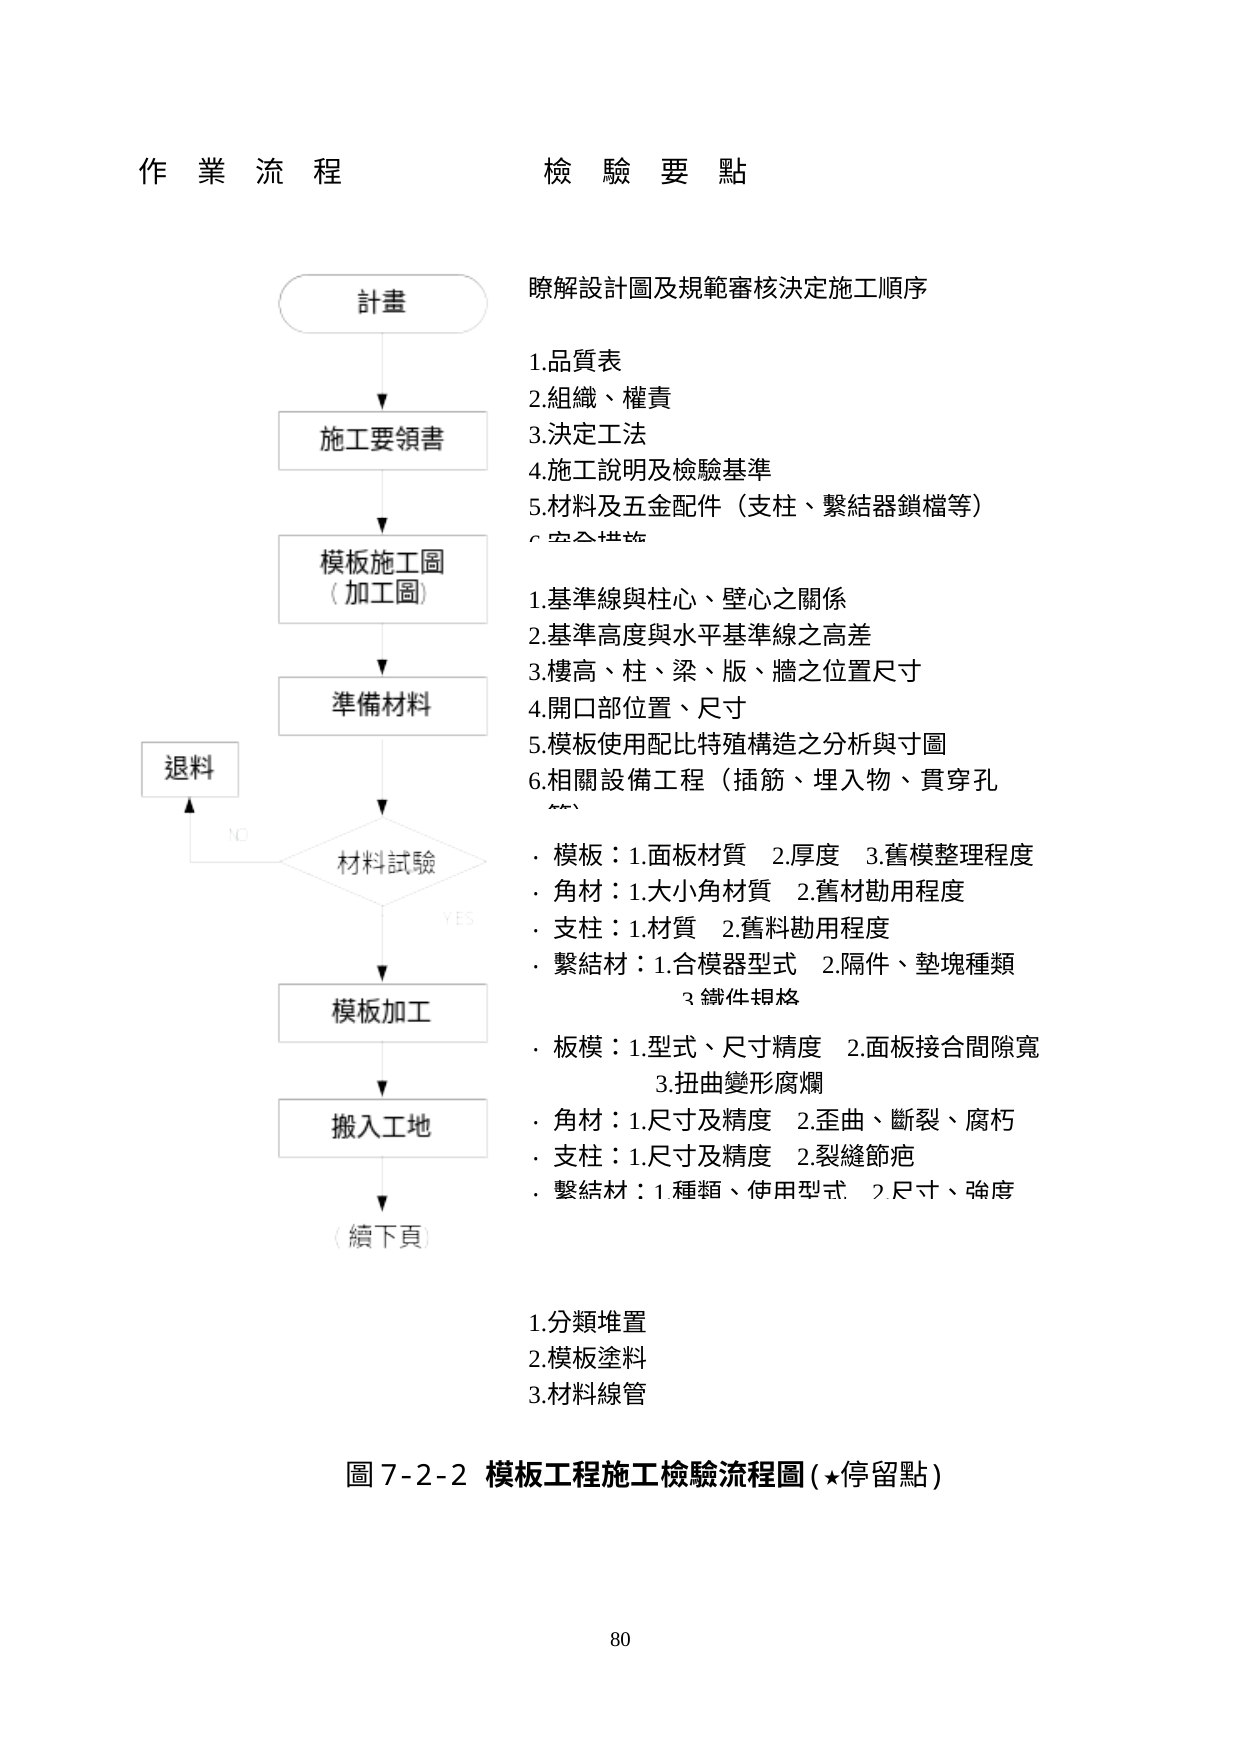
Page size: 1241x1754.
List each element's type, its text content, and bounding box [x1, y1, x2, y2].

list 角材：1.大小角材質 2.舊材勘用程度 [528, 872, 1041, 908]
list 模板：1.面板材質 2.厚度 3.舊模整理程度 [528, 836, 1041, 872]
list 繫結材：1.合模器型式 2.隔件、墊塊種類 3.鐵件規格 [528, 944, 1041, 1004]
list 基準線與柱心、壁心之關係 [528, 579, 999, 616]
list 模板使用配比特殖構造之分析與寸圖 [528, 724, 999, 761]
text 6.安全措施 [528, 523, 999, 542]
text 4.施工說明及檢驗基準 [528, 451, 999, 487]
text 5.材料及五金配件（支柱、繫結器鎖檔等） [528, 487, 999, 523]
text 1.品質表 [528, 342, 999, 378]
list 角材：1.尺寸及精度 2.歪曲、斷裂、腐朽 [528, 1100, 1041, 1136]
list 材料線管 [528, 1375, 676, 1406]
text 作 業 流 程 檢 驗 要 點 [89, 148, 1152, 191]
list 基準高度與水平基準線之高差 [528, 616, 999, 652]
list 模板塗料 [528, 1338, 676, 1375]
list 樓高、柱、梁、版、牆之位置尺寸 [528, 652, 999, 688]
text 瞭解設計圖及規範審核決定施工順序 [528, 269, 939, 305]
list 繫結材：1.種類、使用型式 2.尺寸、強度 [528, 1173, 1041, 1198]
text 2.組織、權責 [528, 378, 999, 414]
text 3.決定工法 [528, 414, 999, 451]
list 相關設備工程（插筋、埋入物、貫穿孔等） [528, 761, 999, 808]
list 開口部位置、尺寸 [528, 688, 999, 724]
list 支柱：1.材質 2.舊料勘用程度 [528, 908, 1041, 944]
list 支柱：1.尺寸及精度 2.裂縫節疤 [528, 1136, 1041, 1173]
list 分類堆置 [528, 1302, 676, 1338]
text 圖7-2-2 模板工程施工檢驗流程圖(★停留點) [89, 1452, 1152, 1494]
list 板模：1.型式、尺寸精度 2.面板接合間隙寬 3.扭曲變形腐爛 [528, 1028, 1041, 1100]
